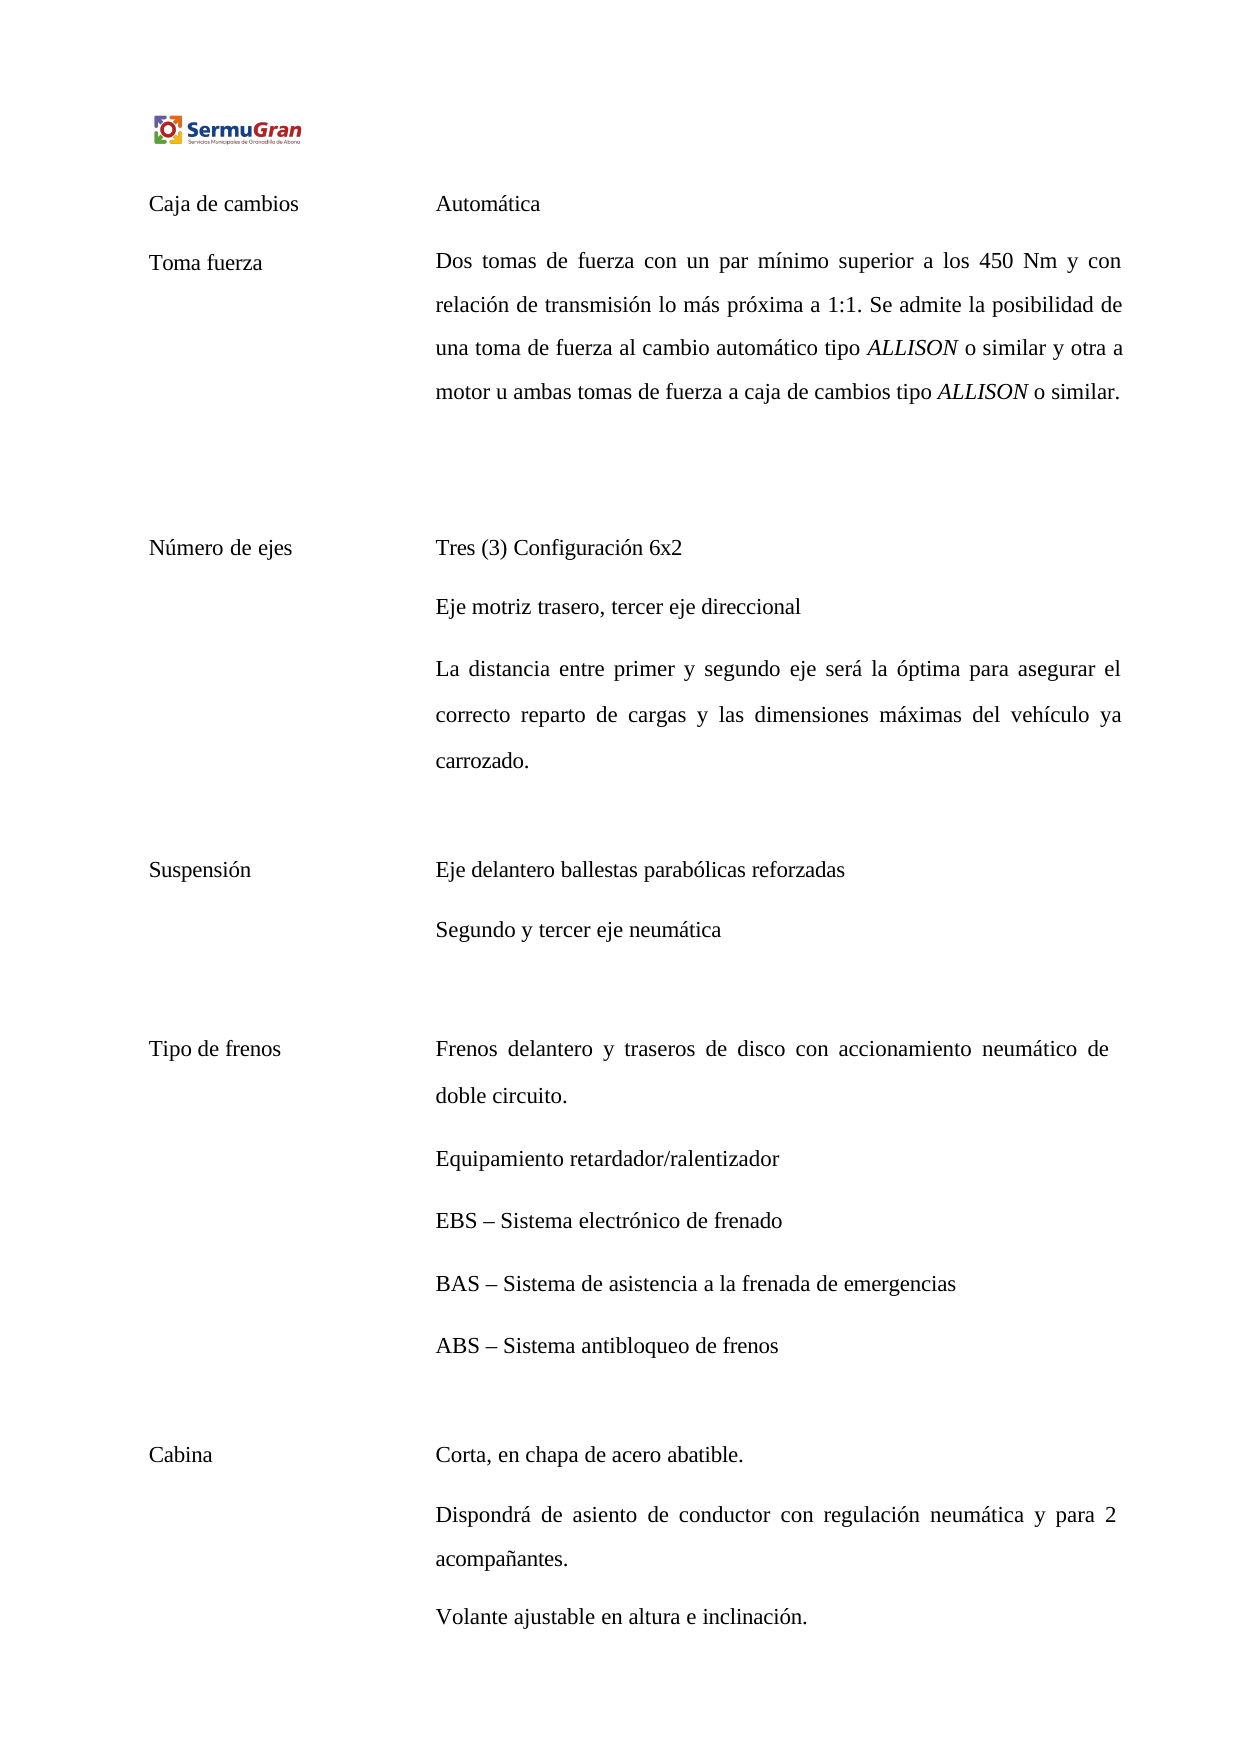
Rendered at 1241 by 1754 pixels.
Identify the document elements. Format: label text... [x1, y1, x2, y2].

table_cell Toma fuerza [143, 234, 366, 408]
table_header Número de ejes [143, 536, 363, 578]
table_cell Dos tomas de fuerza con un par mínimo superior a los 450 Nm y con relación de transmisión lo más próxima a 1:1. Se admite la posibilidad de una toma de fuerza al cambio automático tipo ALLISON o similar y otra a motor u ambas tomas de fuerza a caja de cambios tipo ALLISON o similar. [366, 234, 1128, 408]
table_header Tres (3) Configuración 6x2 [363, 536, 1128, 578]
table_header Eje delantero ballestas parabólicas reforzadas Segundo y tercer eje neumática [359, 858, 1128, 990]
table_header Corta, en chapa de acero abatible. Dispondrá de asiento de conductor con regulación neumática y para 2 acompañantes. Volante ajustable en altura e inclinación. [324, 1444, 1128, 1631]
table_header Cabina [143, 1444, 324, 1631]
picture [147, 113, 307, 147]
table_header Suspensión [143, 858, 359, 990]
table_cell Tipo de frenos [143, 990, 359, 1360]
table_cell Frenos delantero y traseros de disco con accionamiento neumático de doble circuito. Equipamiento retardador/ralentizador EBS – Sistema electrónico de frenado BAS – Sistema de asistencia a la frenada de emergencias ABS – Sistema antibloqueo de frenos [359, 990, 1128, 1360]
table_header Automática [366, 192, 1128, 234]
table_header Caja de cambios [143, 192, 366, 234]
table_cell Eje motriz trasero, tercer eje direccional La distancia entre primer y segundo eje será la óptima para asegurar el correcto reparto de cargas y las dimensiones máximas del vehículo ya carrozado. [363, 578, 1128, 775]
table_cell [143, 578, 363, 775]
